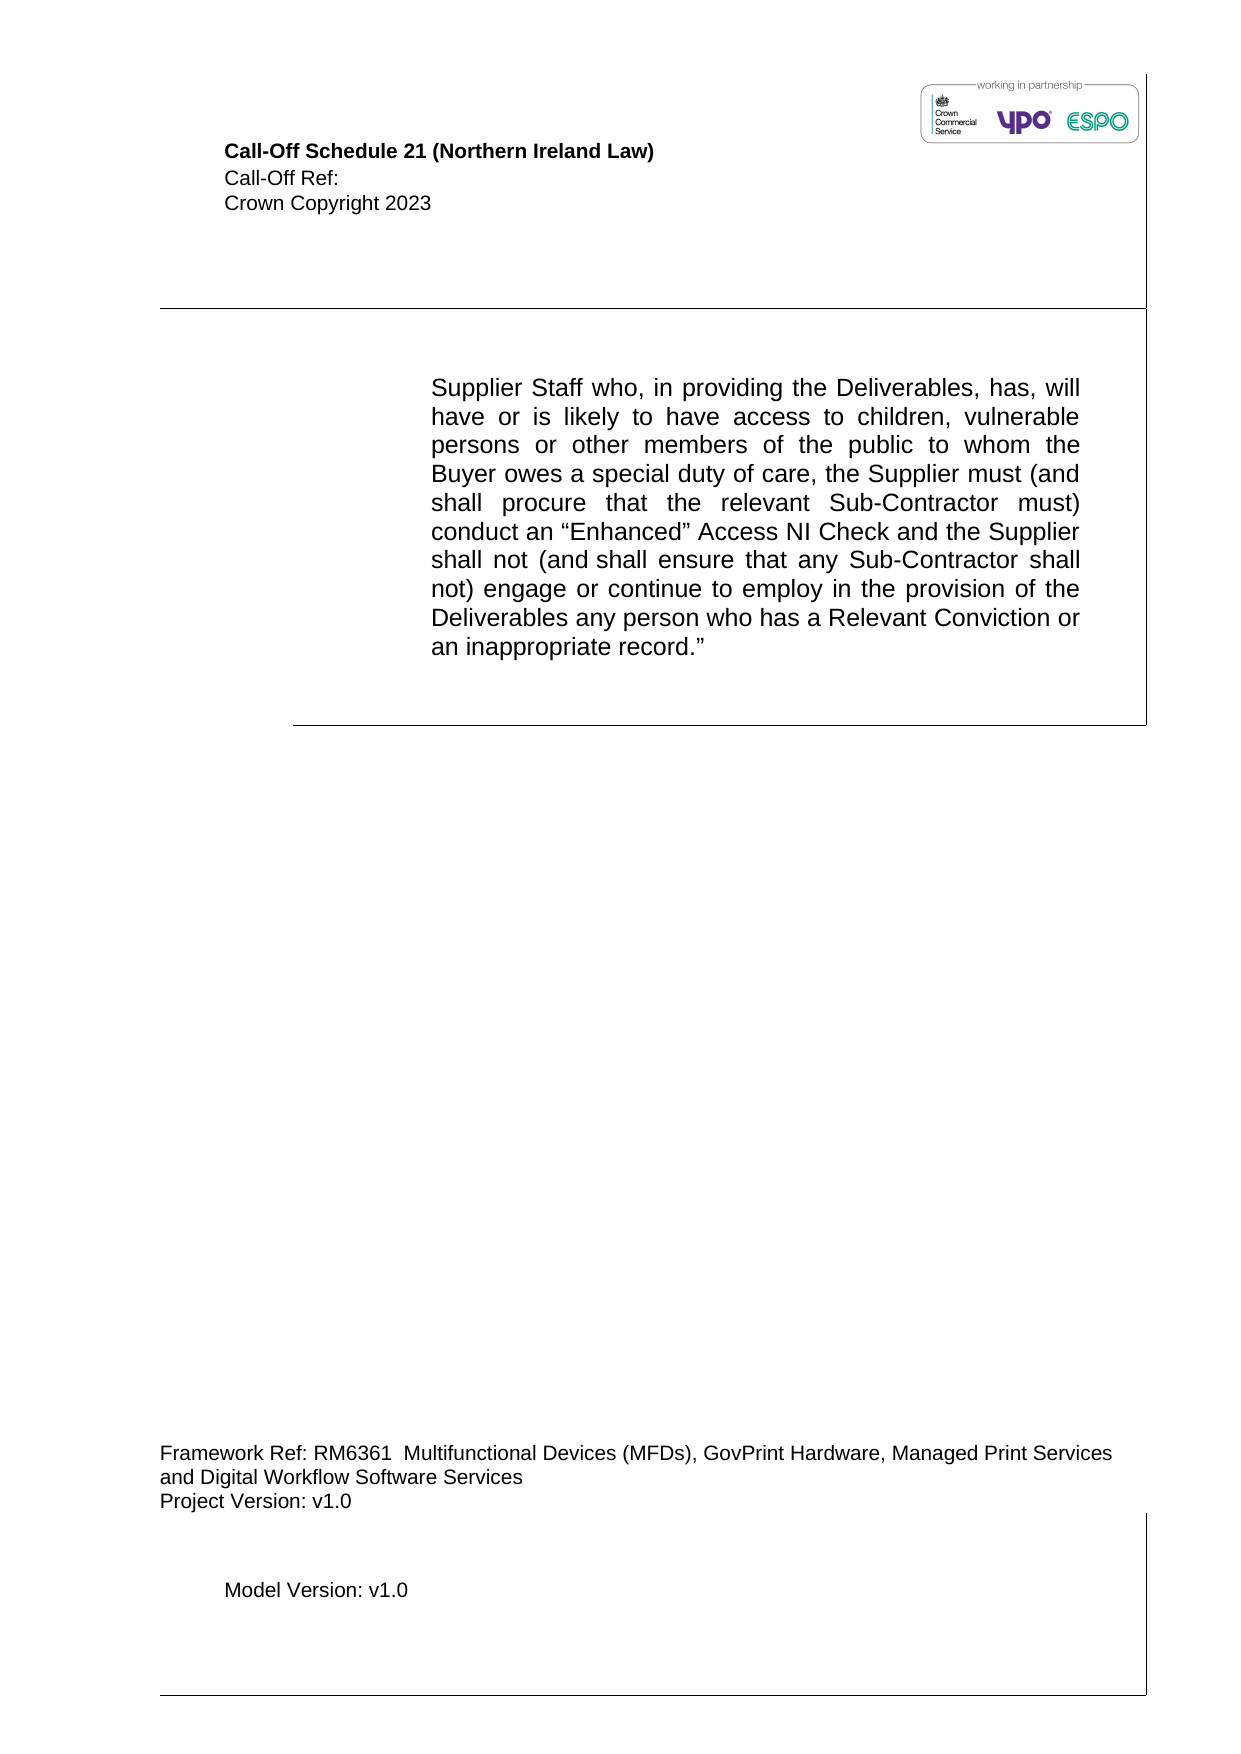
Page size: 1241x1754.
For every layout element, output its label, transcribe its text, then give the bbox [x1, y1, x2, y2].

text Supplier Staff who, in providing the Deliverables, has, will have or is likely to have access to children, vulnerable persons or other members of the public to whom the Buyer owes a special duty of care, the Supplier must (and shall procure that the relevant Sub-Contractor must) conduct an “Enhanced” Access NI Check and the Supplier shall not (and shall ensure that any Sub-Contractor shall not) engage or continue to employ in the provision of the Deliverables any person who has a Relevant Conviction or an inappropriate record.” [292, 308, 1146, 725]
